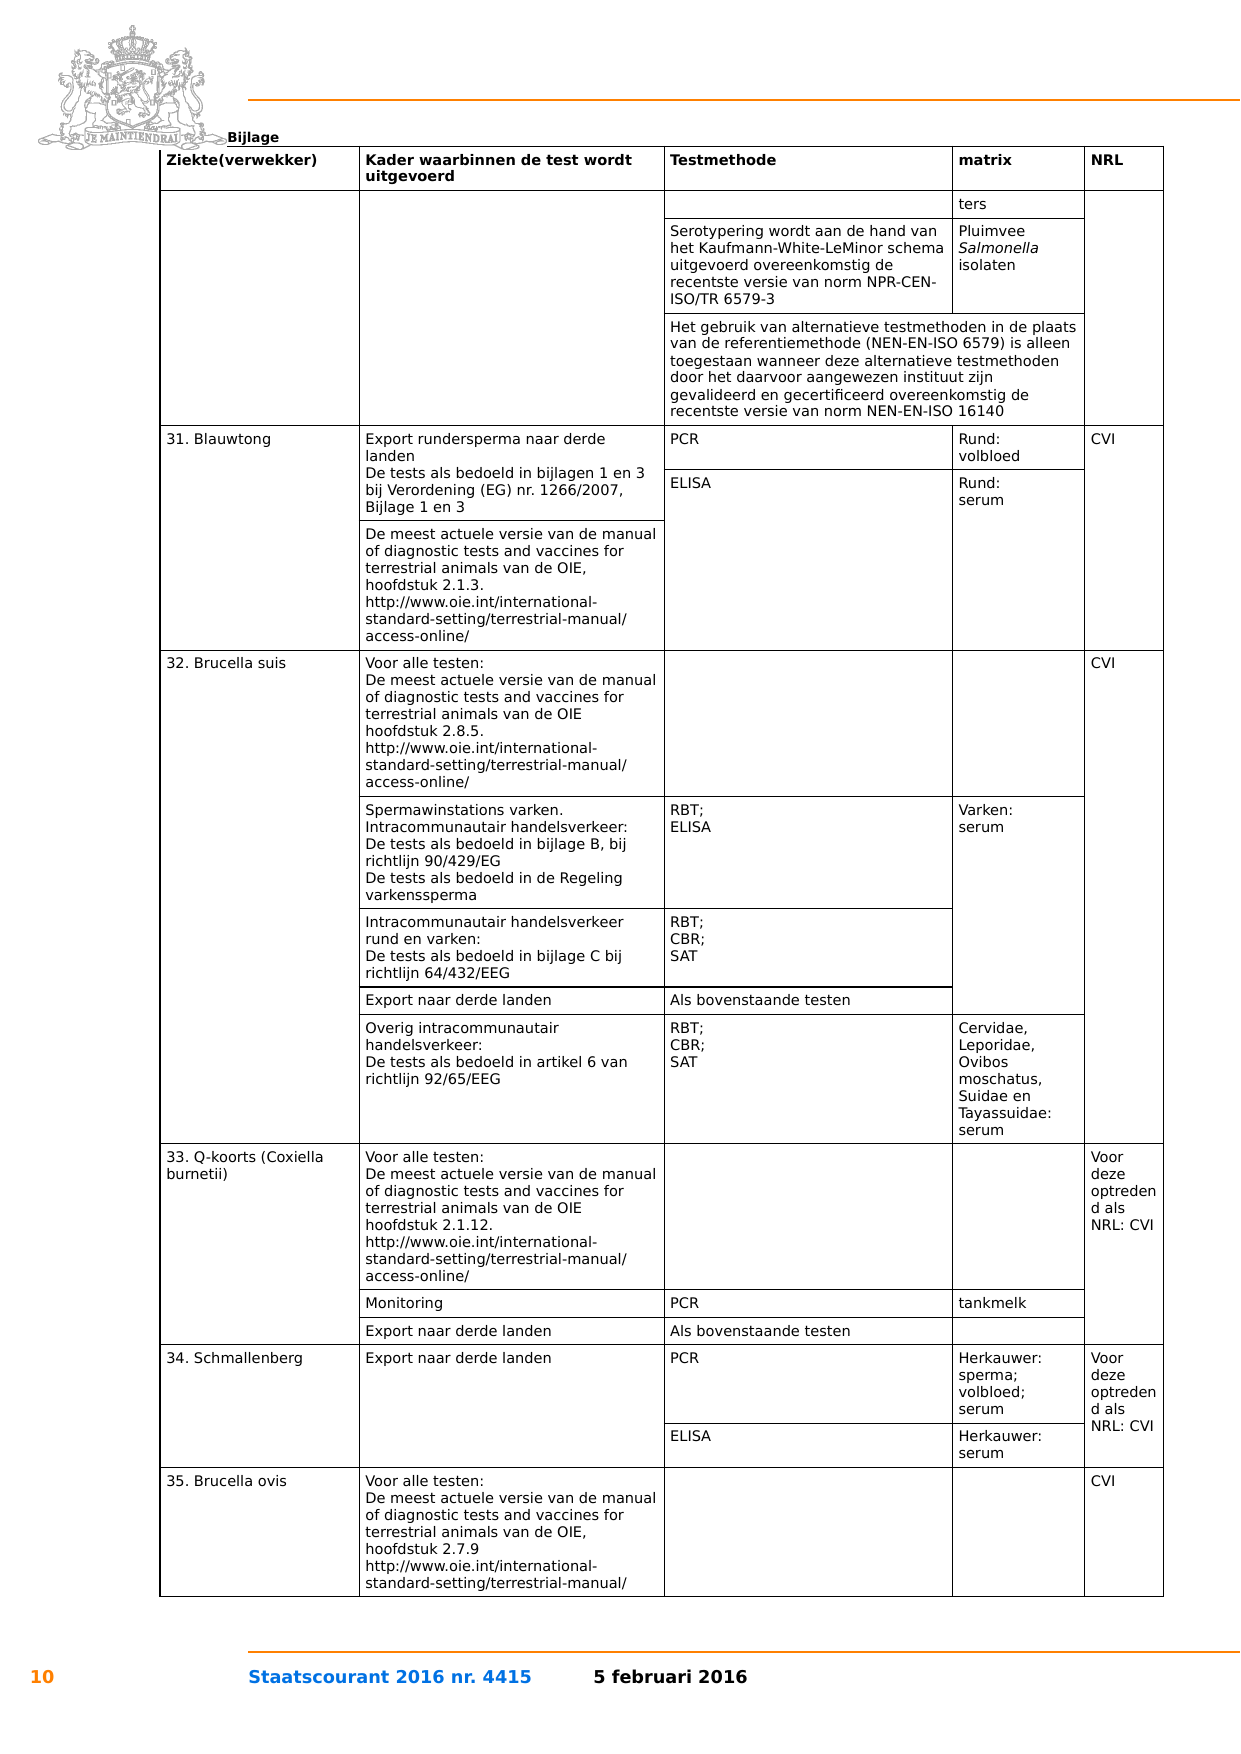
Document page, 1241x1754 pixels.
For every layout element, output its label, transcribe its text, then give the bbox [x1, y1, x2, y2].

table_cell CVI [1085, 426, 1163, 649]
table_cell Export naar derde landen [360, 988, 664, 1014]
table_cell Herkauwer: serum [953, 1424, 1084, 1467]
table_cell ters [953, 191, 1084, 217]
table_cell [953, 1318, 1084, 1344]
table_cell Rund: serum [953, 470, 1084, 649]
table_cell [665, 1468, 952, 1596]
table_cell Export naar derde landen [360, 1318, 664, 1344]
table_cell RBT; CBR; SAT [665, 1015, 952, 1143]
table_cell Als bovenstaande testen [665, 988, 952, 1014]
table_cell Overig intracommunautair handelsverkeer: De tests als bedoeld in artikel 6 van richtlijn 92/65/EEG [360, 1015, 664, 1143]
table_cell Voor deze optredend als NRL: CVI [1085, 1345, 1163, 1467]
table_cell [665, 191, 952, 217]
table_cell NRL [1085, 147, 1163, 190]
table_cell [161, 191, 359, 425]
table_cell 34. Schmallenberg [161, 1345, 359, 1467]
table_cell Ziekte(verwekker) [161, 147, 359, 190]
table_cell 35. Brucella ovis [161, 1468, 359, 1596]
table_cell Rund: volbloed [953, 426, 1084, 469]
table_cell [665, 1144, 952, 1289]
table_cell 33. Q-koorts (Coxiella burnetii) [161, 1144, 359, 1344]
table_cell [953, 1468, 1084, 1596]
table_cell Testmethode [665, 147, 952, 190]
table_cell Herkauwer: sperma; volbloed; serum [953, 1345, 1084, 1422]
table_cell Voor alle testen: De meest actuele versie van de manual of diagnostic tests and vaccines for terrestrial animals van de OIE, hoofdstuk 2.7.9 http://www.oie.int/international-standard-setting/terrestrial-manual/ [360, 1468, 664, 1596]
table_cell [953, 651, 1084, 796]
table_cell Cervidae, Leporidae, Ovibos moschatus, Suidae en Tayassuidae: serum [953, 1015, 1084, 1143]
table_cell CVI [1085, 651, 1163, 1143]
table_header Bijlage [227, 130, 1163, 146]
table_cell Varken: serum [953, 797, 1084, 1014]
table_cell Het gebruik van alternatieve testmethoden in de plaats van de referentiemethode (NEN-EN-ISO 6579) is alleen toegestaan wanneer deze alternatieve testmethoden door het daarvoor aangewezen instituut zijn gevalideerd en gecertificeerd overeenkomstig de recentste versie van norm NEN-EN-ISO 16140 [665, 314, 1084, 425]
table_cell tankmelk [953, 1290, 1084, 1317]
table_cell Kader waarbinnen de test wordt uitgevoerd [360, 147, 664, 190]
table_cell CVI [1085, 1468, 1163, 1596]
table_cell ELISA [665, 1424, 952, 1467]
table_cell 32. Brucella suis [161, 651, 359, 1143]
table_cell matrix [953, 147, 1084, 190]
table_cell Serotypering wordt aan de hand van het Kaufmann-White-LeMinor schema uitgevoerd overeenkomstig de recentste versie van norm NPR-CEN-ISO/TR 6579-3 [665, 219, 952, 313]
table_cell De meest actuele versie van de manual of diagnostic tests and vaccines for terrestrial animals van de OIE, hoofdstuk 2.1.3. http://www.oie.int/international-standard-setting/terrestrial-manual/access-online/ [360, 521, 664, 649]
table_cell [360, 191, 664, 425]
table_cell RBT; CBR; SAT [665, 909, 952, 986]
table_cell Spermawinstations varken. Intracommunautair handelsverkeer: De tests als bedoeld in bijlage B, bij richtlijn 90/429/EG De tests als bedoeld in de Regeling varkenssperma [360, 797, 664, 908]
table_cell Monitoring [360, 1290, 664, 1317]
table_cell Export rundersperma naar derde landen De tests als bedoeld in bijlagen 1 en 3 bij Verordening (EG) nr. 1266/2007, Bijlage 1 en 3 [360, 426, 664, 520]
table_cell PCR [665, 1290, 952, 1317]
table_cell Voor alle testen: De meest actuele versie van de manual of diagnostic tests and vaccines for terrestrial animals van de OIE hoofdstuk 2.1.12. http://www.oie.int/international-standard-setting/terrestrial-manual/access-online/ [360, 1144, 664, 1289]
table_cell ELISA [665, 470, 952, 649]
table_cell Als bovenstaande testen [665, 1318, 952, 1344]
table_cell Pluimvee Salmonella isolaten [953, 219, 1084, 313]
table_cell PCR [665, 426, 952, 469]
table_cell 31. Blauwtong [161, 426, 359, 649]
table_cell [1085, 191, 1163, 425]
table_cell Voor alle testen: De meest actuele versie van de manual of diagnostic tests and vaccines for terrestrial animals van de OIE hoofdstuk 2.8.5. http://www.oie.int/international-standard-setting/terrestrial-manual/access-online/ [360, 651, 664, 796]
picture [38, 25, 227, 150]
table_cell [953, 1144, 1084, 1289]
table_cell [665, 651, 952, 796]
table_cell PCR [665, 1345, 952, 1422]
table_cell Voor deze optredend als NRL: CVI [1085, 1144, 1163, 1344]
table_cell Intracommunautair handelsverkeer rund en varken: De tests als bedoeld in bijlage C bij richtlijn 64/432/EEG [360, 909, 664, 986]
table_cell Export naar derde landen [360, 1345, 664, 1467]
table_cell RBT; ELISA [665, 797, 952, 908]
